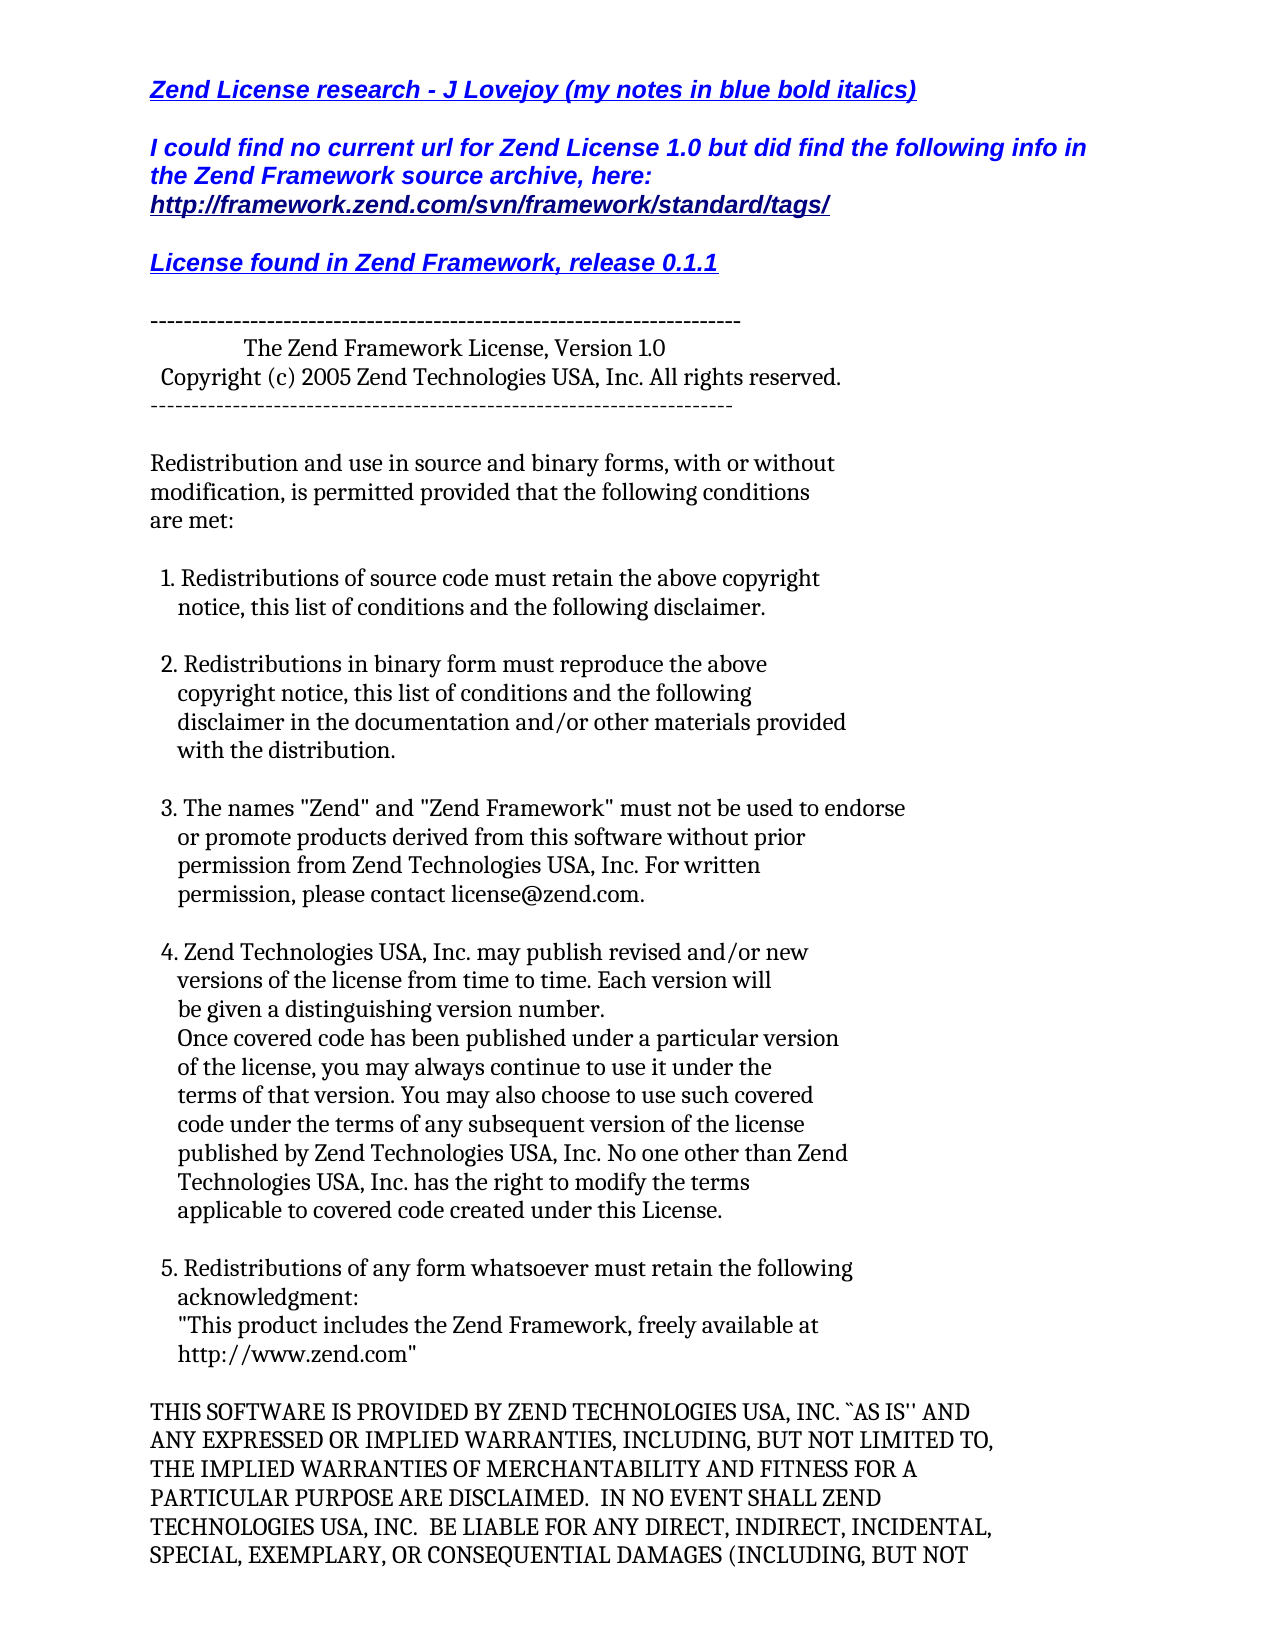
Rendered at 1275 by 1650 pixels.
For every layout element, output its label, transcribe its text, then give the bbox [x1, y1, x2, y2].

text Redistribution and use in source and binary forms, with or without [150, 449, 1125, 477]
text modification, is permitted provided that the following conditions [150, 477, 1125, 506]
text ----------------------------------------------------------------------- [150, 305, 1125, 334]
text notice, this list of conditions and the following disclaimer. [150, 592, 1125, 621]
text ----------------------------------------------------------------------- [150, 391, 1125, 420]
text permission, please contact license@zend.com. [150, 880, 1125, 909]
text disclaimer in the documentation and/or other materials provided [150, 707, 1125, 736]
text 5. Redistributions of any form whatsoever must retain the following [150, 1254, 1125, 1282]
text Zend License research - J Lovejoy (my notes in blue bold italics) [150, 75, 1125, 104]
text published by Zend Technologies USA, Inc. No one other than Zend [150, 1139, 1125, 1167]
text The Zend Framework License, Version 1.0 [150, 334, 1125, 362]
text I could find no current url for Zend License 1.0 but did find the following info in the Zend Framework source archive, here: http://framework.zend.com/svn/framework/standard/tags/ [150, 132, 1125, 219]
text code under the terms of any subsequent version of the license [150, 1110, 1125, 1139]
text or promote products derived from this software without prior [150, 822, 1125, 851]
text Once covered code has been published under a particular version [150, 1024, 1125, 1052]
text ANY EXPRESSED OR IMPLIED WARRANTIES, INCLUDING, BUT NOT LIMITED TO, [150, 1426, 1125, 1455]
text are met: [150, 506, 1125, 535]
text copyright notice, this list of conditions and the following [150, 679, 1125, 707]
text 2. Redistributions in binary form must reproduce the above [150, 650, 1125, 679]
text Copyright (c) 2005 Zend Technologies USA, Inc. All rights reserved. [150, 362, 1125, 391]
text http://www.zend.com" [150, 1340, 1125, 1369]
text "This product includes the Zend Framework, freely available at [150, 1311, 1125, 1340]
text applicable to covered code created under this License. [150, 1196, 1125, 1225]
text terms of that version. You may also choose to use such covered [150, 1081, 1125, 1110]
text with the distribution. [150, 736, 1125, 765]
text THE IMPLIED WARRANTIES OF MERCHANTABILITY AND FITNESS FOR A [150, 1455, 1125, 1484]
text 4. Zend Technologies USA, Inc. may publish revised and/or new [150, 937, 1125, 966]
text PARTICULAR PURPOSE ARE DISCLAIMED. IN NO EVENT SHALL ZEND [150, 1484, 1125, 1512]
text be given a distinguishing version number. [150, 995, 1125, 1024]
text TECHNOLOGIES USA, INC. BE LIABLE FOR ANY DIRECT, INDIRECT, INCIDENTAL, [150, 1512, 1125, 1541]
text License found in Zend Framework, release 0.1.1 [150, 247, 1125, 276]
text versions of the license from time to time. Each version will [150, 966, 1125, 995]
text of the license, you may always continue to use it under the [150, 1052, 1125, 1081]
text permission from Zend Technologies USA, Inc. For written [150, 851, 1125, 880]
text SPECIAL, EXEMPLARY, OR CONSEQUENTIAL DAMAGES (INCLUDING, BUT NOT [150, 1541, 1125, 1570]
text Technologies USA, Inc. has the right to modify the terms [150, 1167, 1125, 1196]
text acknowledgment: [150, 1282, 1125, 1311]
text THIS SOFTWARE IS PROVIDED BY ZEND TECHNOLOGIES USA, INC. ``AS IS'' AND [150, 1397, 1125, 1426]
text 3. The names "Zend" and "Zend Framework" must not be used to endorse [150, 794, 1125, 822]
text 1. Redistributions of source code must retain the above copyright [150, 564, 1125, 592]
